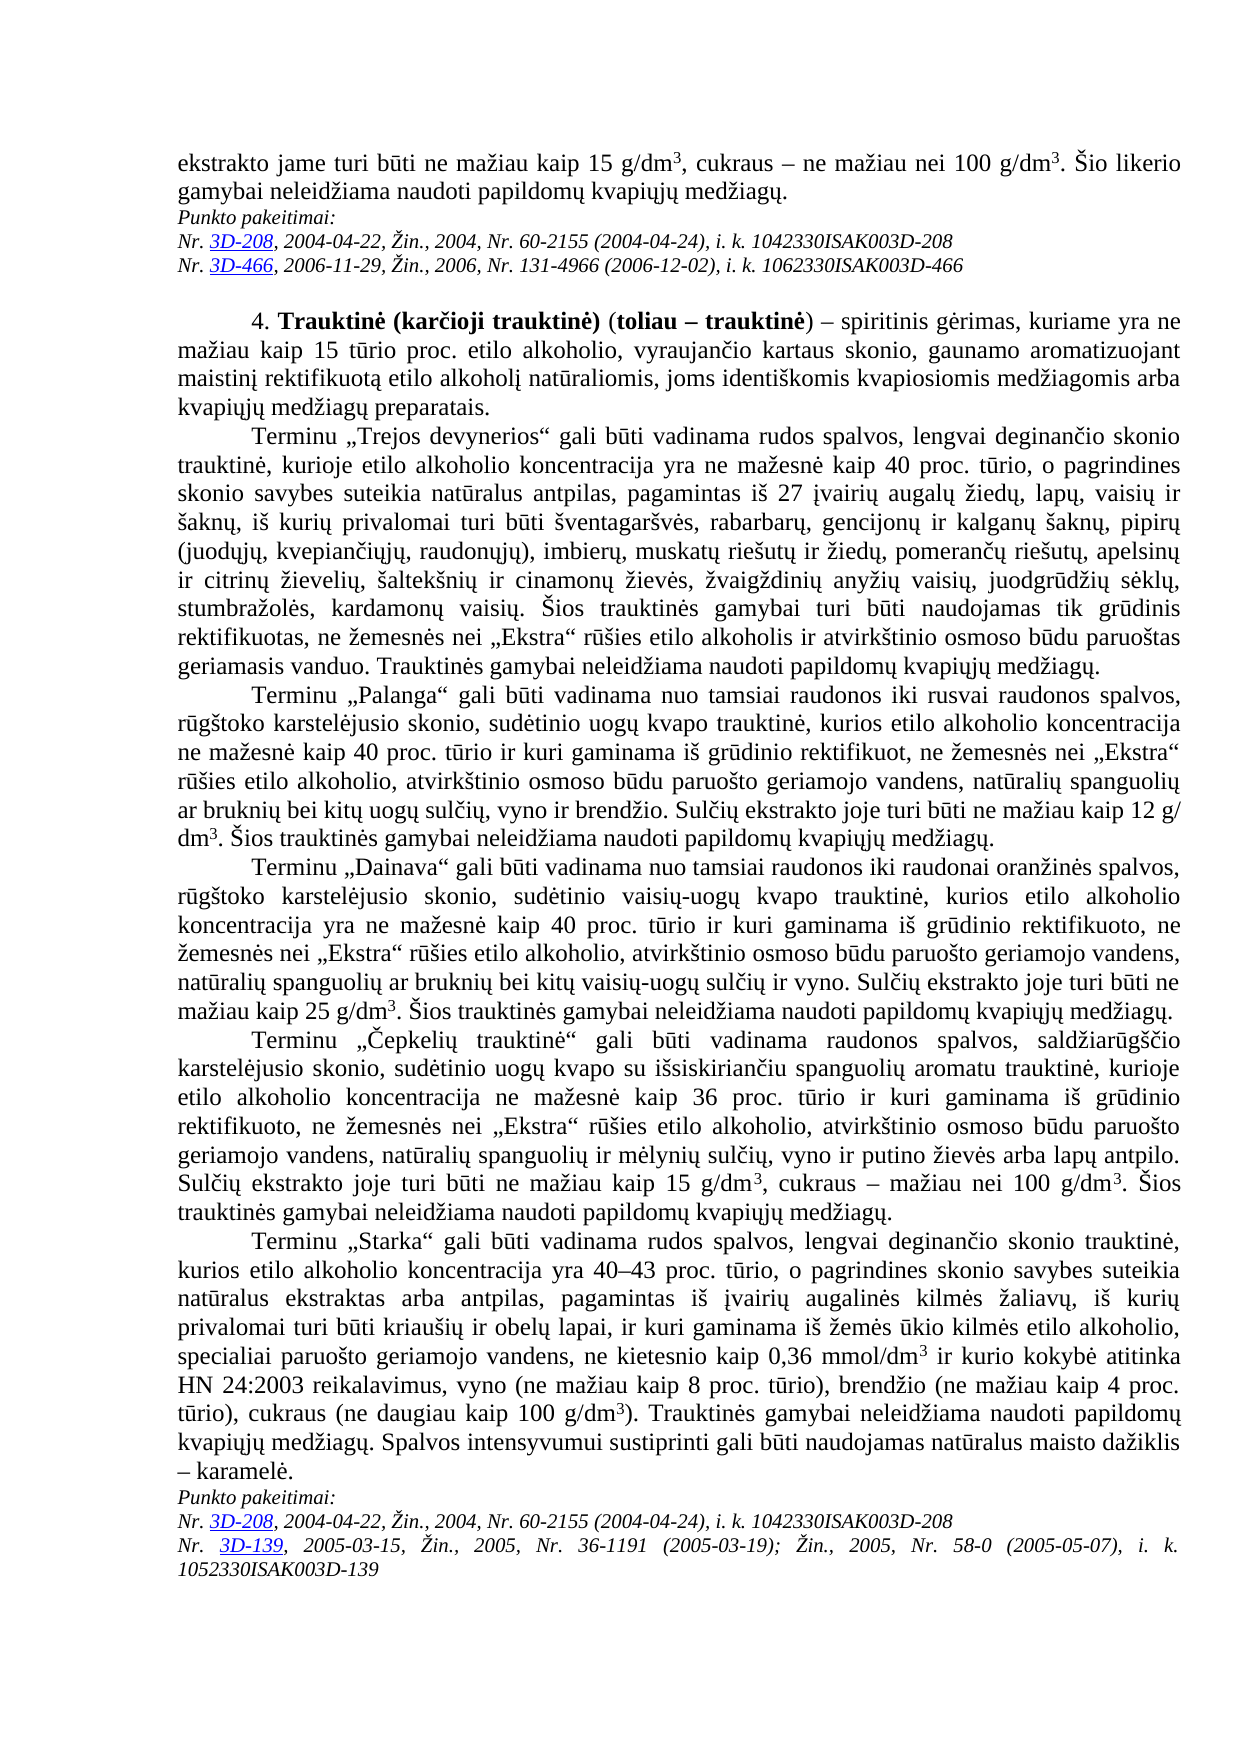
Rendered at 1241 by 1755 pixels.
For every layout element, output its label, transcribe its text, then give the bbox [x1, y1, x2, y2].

text Nr. 3D-139, 2005-03-15, Žin., 2005, Nr. 36-1191 (2005-03-19); Žin., 2005, Nr. 58-0 (2005-05-07), i. k. 1052330ISAK003D-139 [177, 1533, 1181, 1581]
text Terminu „Dainava“ gali būti vadinama nuo tamsiai raudonos iki raudonai oranžinės spalvos, rūgštoko karstelėjusio skonio, sudėtinio vaisių-uogų kvapo trauktinė, kurios etilo alkoholio koncentracija yra ne mažesnė kaip 40 proc. tūrio ir kuri gaminama iš grūdinio rektifikuoto, ne žemesnės nei „Ekstra“ rūšies etilo alkoholio, atvirkštinio osmoso būdu paruošto geriamojo vandens, natūralių spanguolių ar bruknių bei kitų vaisių-uogų sulčių ir vyno. Sulčių ekstrakto joje turi būti ne mažiau kaip 25 g/dm3. Šios trauktinės gamybai neleidžiama naudoti papildomų kvapiųjų medžiagų. [177, 852, 1181, 1025]
text Nr. 3D-208, 2004-04-22, Žin., 2004, Nr. 60-2155 (2004-04-24), i. k. 1042330ISAK003D-208 [177, 1509, 1181, 1533]
text Nr. 3D-208, 2004-04-22, Žin., 2004, Nr. 60-2155 (2004-04-24), i. k. 1042330ISAK003D-208 [177, 229, 1181, 253]
text Terminu „Starka“ gali būti vadinama rudos spalvos, lengvai deginančio skonio trauktinė, kurios etilo alkoholio koncentracija yra 40–43 proc. tūrio, o pagrindines skonio savybes suteikia natūralus ekstraktas arba antpilas, pagamintas iš įvairių augalinės kilmės žaliavų, iš kurių privalomai turi būti kriaušių ir obelų lapai, ir kuri gaminama iš žemės ūkio kilmės etilo alkoholio, specialiai paruošto geriamojo vandens, ne kietesnio kaip 0,36 mmol/dm3 ir kurio kokybė atitinka HN 24:2003 reikalavimus, vyno (ne mažiau kaip 8 proc. tūrio), brendžio (ne mažiau kaip 4 proc. tūrio), cukraus (ne daugiau kaip 100 g/dm3). Trauktinės gamybai neleidžiama naudoti papildomų kvapiųjų medžiagų. Spalvos intensyvumui sustiprinti gali būti naudojamas natūralus maisto dažiklis – karamelė. [177, 1226, 1181, 1485]
text Nr. 3D-466, 2006-11-29, Žin., 2006, Nr. 131-4966 (2006-12-02), i. k. 1062330ISAK003D-466 [177, 253, 1181, 277]
text Punkto pakeitimai: [177, 1485, 1181, 1509]
text 4. Trauktinė (karčioji trauktinė) (toliau – trauktinė) – spiritinis gėrimas, kuriame yra ne mažiau kaip 15 tūrio proc. etilo alkoholio, vyraujančio kartaus skonio, gaunamo aromatizuojant maistinį rektifikuotą etilo alkoholį natūraliomis, joms identiškomis kvapiosiomis medžiagomis arba kvapiųjų medžiagų preparatais. [177, 306, 1181, 421]
text ekstrakto jame turi būti ne mažiau kaip 15 g/dm3, cukraus – ne mažiau nei 100 g/dm3. Šio likerio gamybai neleidžiama naudoti papildomų kvapiųjų medžiagų. [177, 148, 1181, 205]
text Terminu „Trejos devynerios“ gali būti vadinama rudos spalvos, lengvai deginančio skonio trauktinė, kurioje etilo alkoholio koncentracija yra ne mažesnė kaip 40 proc. tūrio, o pagrindines skonio savybes suteikia natūralus antpilas, pagamintas iš 27 įvairių augalų žiedų, lapų, vaisių ir šaknų, iš kurių privalomai turi būti šventagaršvės, rabarbarų, gencijonų ir kalganų šaknų, pipirų (juodųjų, kvepiančiųjų, raudonųjų), imbierų, muskatų riešutų ir žiedų, pomerančų riešutų, apelsinų ir citrinų žievelių, šaltekšnių ir cinamonų žievės, žvaigždinių anyžių vaisių, juodgrūdžių sėklų, stumbražolės, kardamonų vaisių. Šios trauktinės gamybai turi būti naudojamas tik grūdinis rektifikuotas, ne žemesnės nei „Ekstra“ rūšies etilo alkoholis ir atvirkštinio osmoso būdu paruoštas geriamasis vanduo. Trauktinės gamybai neleidžiama naudoti papildomų kvapiųjų medžiagų. [177, 421, 1181, 680]
text Terminu „Palanga“ gali būti vadinama nuo tamsiai raudonos iki rusvai raudonos spalvos, rūgštoko karstelėjusio skonio, sudėtinio uogų kvapo trauktinė, kurios etilo alkoholio koncentracija ne mažesnė kaip 40 proc. tūrio ir kuri gaminama iš grūdinio rektifikuot, ne žemesnės nei „Ekstra“ rūšies etilo alkoholio, atvirkštinio osmoso būdu paruošto geriamojo vandens, natūralių spanguolių ar bruknių bei kitų uogų sulčių, vyno ir brendžio. Sulčių ekstrakto joje turi būti ne mažiau kaip 12 g/ dm3. Šios trauktinės gamybai neleidžiama naudoti papildomų kvapiųjų medžiagų. [177, 680, 1181, 852]
text Punkto pakeitimai: [177, 205, 1181, 229]
text Terminu „Čepkelių trauktinė“ gali būti vadinama raudonos spalvos, saldžiarūgščio karstelėjusio skonio, sudėtinio uogų kvapo su išsiskiriančiu spanguolių aromatu trauktinė, kurioje etilo alkoholio koncentracija ne mažesnė kaip 36 proc. tūrio ir kuri gaminama iš grūdinio rektifikuoto, ne žemesnės nei „Ekstra“ rūšies etilo alkoholio, atvirkštinio osmoso būdu paruošto geriamojo vandens, natūralių spanguolių ir mėlynių sulčių, vyno ir putino žievės arba lapų antpilo. Sulčių ekstrakto joje turi būti ne mažiau kaip 15 g/dm3, cukraus – mažiau nei 100 g/dm3. Šios trauktinės gamybai neleidžiama naudoti papildomų kvapiųjų medžiagų. [177, 1025, 1181, 1226]
